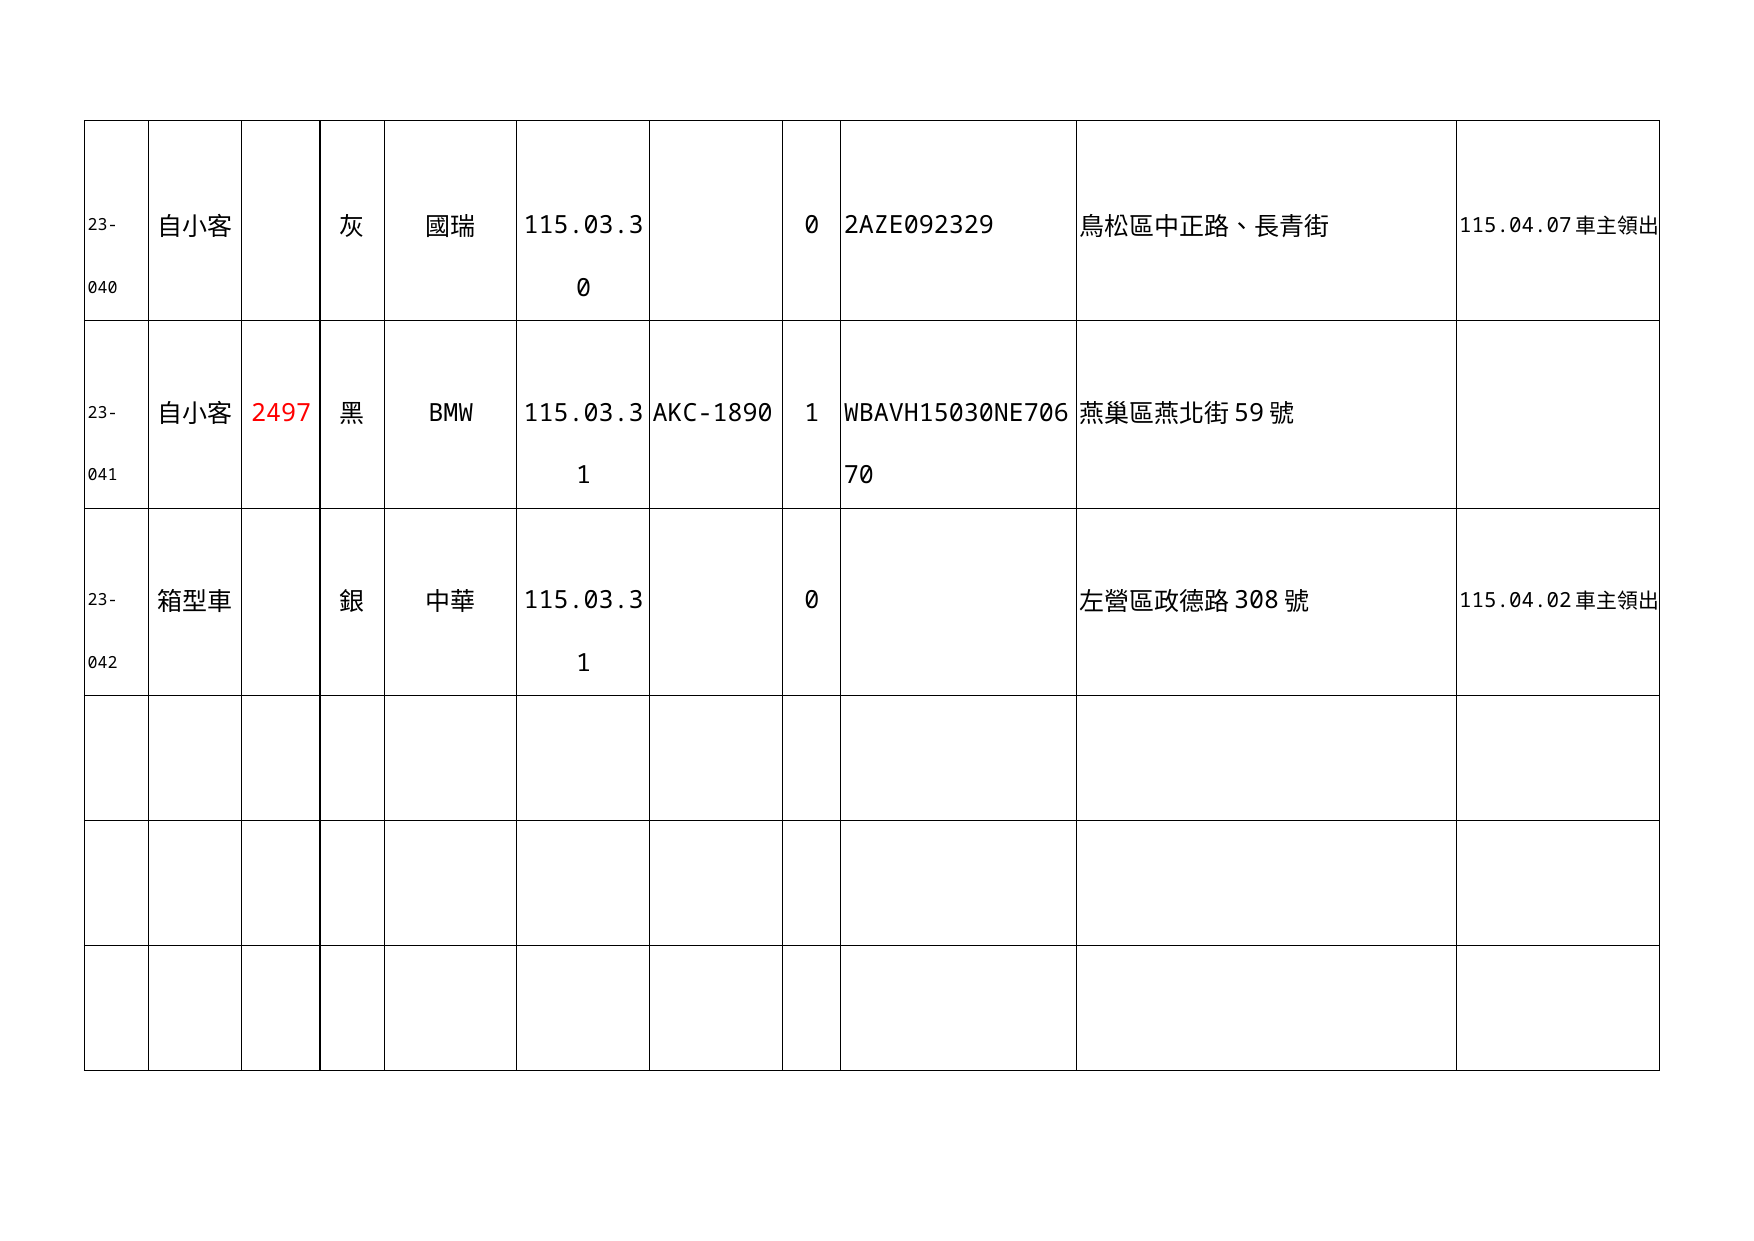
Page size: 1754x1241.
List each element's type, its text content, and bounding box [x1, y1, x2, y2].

table_cell [149, 821, 241, 945]
table_cell 0 [783, 121, 840, 320]
table_cell 灰 [321, 121, 384, 320]
table_cell [242, 121, 319, 320]
table_cell 2AZE092329 [841, 121, 1076, 320]
table_cell 自小客 [149, 121, 241, 320]
table_cell 箱型車 [149, 509, 241, 695]
table_cell BMW [385, 321, 516, 508]
table_cell 115.03.31 [517, 509, 649, 695]
table_cell 自小客 [149, 321, 241, 508]
table_cell [1457, 821, 1659, 945]
table_cell [783, 696, 840, 820]
table_cell [841, 696, 1076, 820]
table_cell [517, 946, 649, 1070]
table_cell [385, 946, 516, 1070]
table_cell 燕巢區燕北街59號 [1077, 321, 1456, 508]
table_cell [85, 946, 148, 1070]
table_cell [149, 696, 241, 820]
table_cell [650, 509, 782, 695]
table_cell [321, 946, 384, 1070]
table_cell 黑 [321, 321, 384, 508]
table_cell [1077, 946, 1456, 1070]
table_cell [1457, 696, 1659, 820]
table_cell 23-042 [85, 509, 148, 695]
table_cell [517, 696, 649, 820]
table_cell [242, 509, 319, 695]
table_cell [242, 946, 319, 1070]
table_cell 23-040 [85, 121, 148, 320]
table_cell [321, 821, 384, 945]
table_cell WBAVH15030NE70670 [841, 321, 1076, 508]
table_cell 中華 [385, 509, 516, 695]
table_cell [242, 696, 319, 820]
table_cell [149, 946, 241, 1070]
table_cell [385, 696, 516, 820]
table_cell 115.03.30 [517, 121, 649, 320]
table_cell 115.04.07車主領出 [1457, 121, 1659, 320]
table_cell 銀 [321, 509, 384, 695]
table_cell 左營區政德路308號 [1077, 509, 1456, 695]
table_cell 2497 [242, 321, 319, 508]
table_cell 115.04.02車主領出 [1457, 509, 1659, 695]
table_cell AKC-1890 [650, 321, 782, 508]
table_cell [85, 821, 148, 945]
table_cell [650, 121, 782, 320]
table_cell [650, 821, 782, 945]
table_cell [517, 821, 649, 945]
table_cell [1077, 821, 1456, 945]
table_cell [841, 509, 1076, 695]
table_cell 國瑞 [385, 121, 516, 320]
table_cell [650, 696, 782, 820]
table_cell 115.03.31 [517, 321, 649, 508]
table_cell [242, 821, 319, 945]
table_cell [650, 946, 782, 1070]
table_cell [85, 696, 148, 820]
table_cell 1 [783, 321, 840, 508]
table_cell [1457, 946, 1659, 1070]
table_cell 23-041 [85, 321, 148, 508]
table_cell [1077, 696, 1456, 820]
table_cell 0 [783, 509, 840, 695]
table_cell [783, 946, 840, 1070]
table_cell [321, 696, 384, 820]
table_cell [783, 821, 840, 945]
table_cell [385, 821, 516, 945]
table_cell 鳥松區中正路、長青街 [1077, 121, 1456, 320]
table_cell [1457, 321, 1659, 508]
table_cell [841, 946, 1076, 1070]
table_cell [841, 821, 1076, 945]
